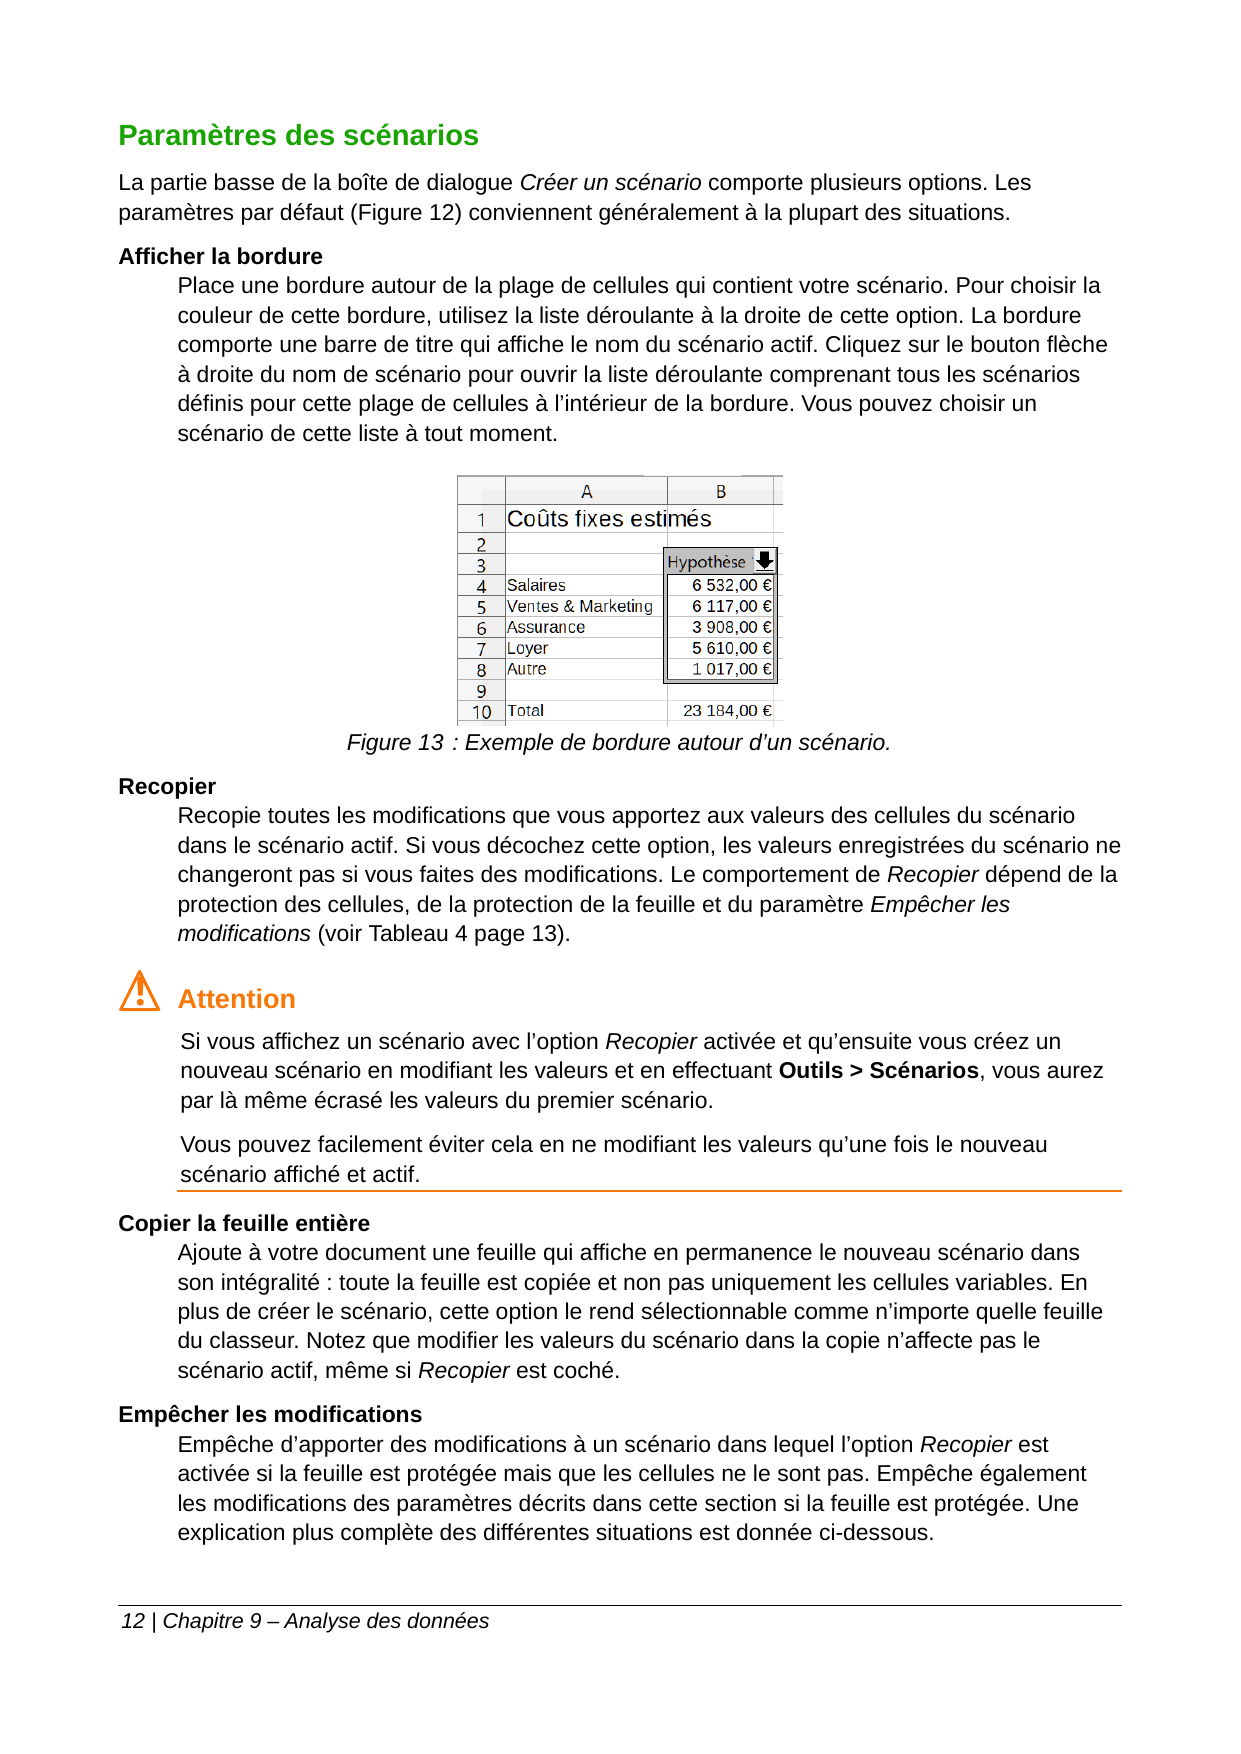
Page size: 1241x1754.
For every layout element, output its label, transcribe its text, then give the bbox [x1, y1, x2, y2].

subtitle Copier la feuille entière [118, 1206, 1122, 1236]
list Place une bordure autour de la plage de cellules qui contient votre scénario. Pour choisir la couleur de cette bordure, utilisez la liste déroulante à la droite de cette option. La bordure comporte une barre de titre qui affiche le nom du scénario actif. Cliquez sur le bouton flèche à droite du nom de scénario pour ouvrir la liste déroulante comprenant tous les scénarios définis pour cette plage de cellules à l’intérieur de la bordure. Vous pouvez choisir un scénario de cette liste à tout moment. [177, 269, 1122, 446]
text Figure 13 : Exemple de bordure autour d’un scénario. [118, 726, 1122, 755]
text La partie basse de la boîte de dialogue Créer un scénario comporte plusieurs options. Les paramètres par défaut (Figure 12) conviennent généralement à la plupart des situations. [118, 166, 1122, 225]
list Recopie toutes les modifications que vous apportez aux valeurs des cellules du scénario dans le scénario actif. Si vous décochez cette option, les valeurs enregistrées du scénario ne changeront pas si vous faites des modifications. Le comportement de Recopier dépend de la protection des cellules, de la protection de la feuille et du paramètre Empêcher les modifications (voir Tableau 4 page 13). [177, 799, 1122, 947]
subtitle Paramètres des scénarios [118, 118, 1122, 152]
subtitle Afficher la bordure [118, 240, 1122, 269]
list Attention [118, 969, 1122, 1014]
subtitle Empêcher les modifications [118, 1398, 1122, 1428]
subtitle Recopier [118, 770, 1122, 799]
list Ajoute à votre document une feuille qui affiche en permanence le nouveau scénario dans son intégralité : toute la feuille est copiée et non pas uniquement les cellules variables. En plus de créer le scénario, cette option le rend sélectionnable comme n’importe quelle feuille du classeur. Notez que modifier les valeurs du scénario dans la copie n’affecte pas le scénario actif, même si Recopier est coché. [177, 1236, 1122, 1383]
picture [457, 475, 784, 726]
text Si vous affichez un scénario avec l’option Recopier activée et qu’ensuite vous créez un nouveau scénario en modifiant les valeurs et en effectuant Outils > Scénarios, vous aurez par là même écrasé les valeurs du premier scénario. [177, 1022, 1122, 1113]
list Empêche d’apporter des modifications à un scénario dans lequel l’option Recopier est activée si la feuille est protégée mais que les cellules ne le sont pas. Empêche également les modifications des paramètres décrits dans cette section si la feuille est protégée. Une explication plus complète des différentes situations est donnée ci-dessous. [177, 1428, 1122, 1546]
text Vous pouvez facilement éviter cela en ne modifiant les valeurs qu’une fois le nouveau scénario affiché et actif. [177, 1125, 1122, 1190]
